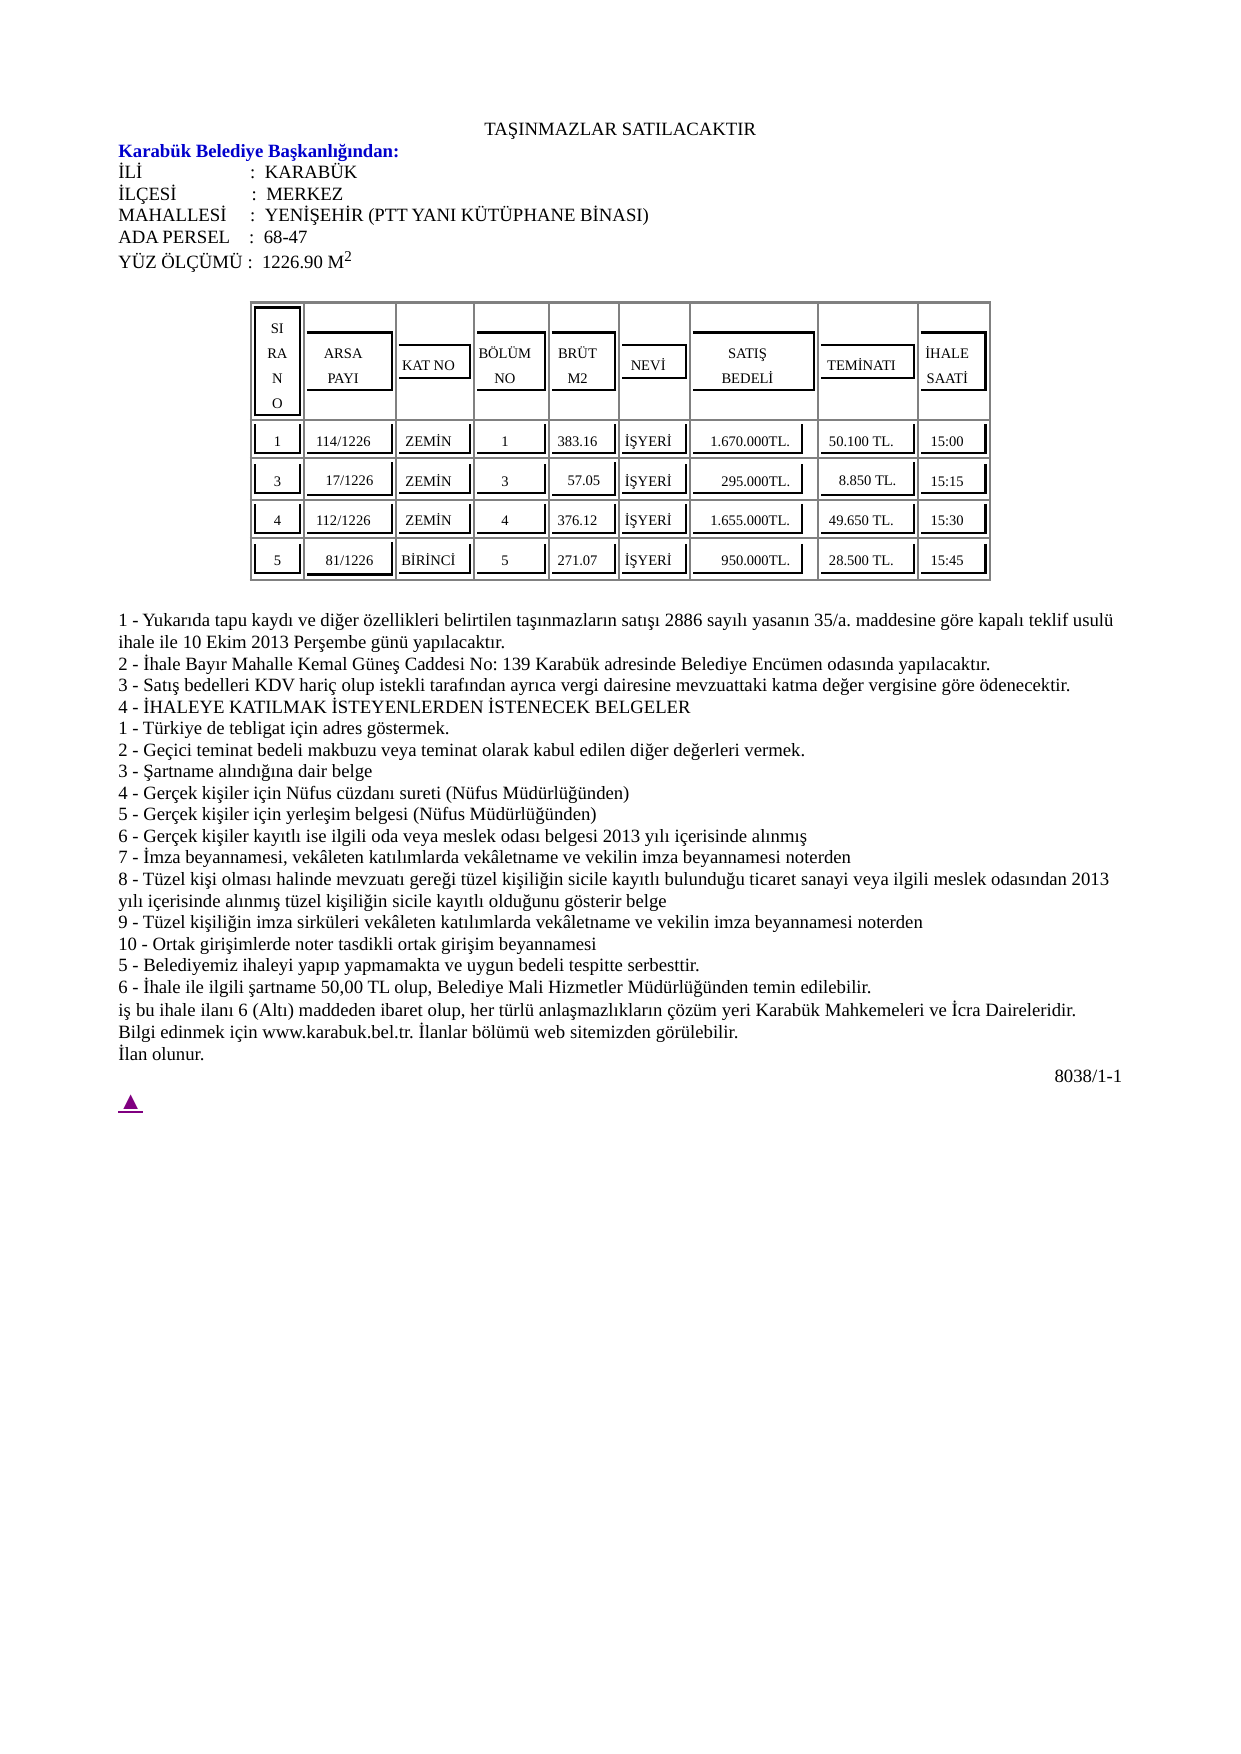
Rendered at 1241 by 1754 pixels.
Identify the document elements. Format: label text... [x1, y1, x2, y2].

table_cell 57.05 [550, 459, 618, 499]
text 3 - Satış bedelleri KDV hariç olup istekli tarafından ayrıca vergi dairesine mevzuattaki katma değer vergisine göre ödenecektir. [118, 674, 1122, 696]
table_header BRÜT M2 [550, 304, 618, 419]
table_header SIRA NO [252, 304, 303, 419]
text MAHALLESİ : YENİŞEHİR (PTT YANI KÜTÜPHANE BİNASI) [118, 204, 1122, 226]
table_header İHALE SAATİ [919, 304, 989, 419]
text 1 - Türkiye de tebligat için adres göstermek. [118, 717, 1122, 739]
text 2 - Geçici teminat bedeli makbuzu veya teminat olarak kabul edilen diğer değerleri vermek. [118, 739, 1122, 760]
text İlan olunur. [118, 1043, 1122, 1064]
table_cell 50.100 TL. [819, 421, 917, 457]
text İLİ : KARABÜK [118, 161, 1122, 183]
table_cell İŞYERİ [620, 421, 689, 457]
text iş bu ihale ilanı 6 (Altı) maddeden ibaret olup, her türlü anlaşmazlıkların çözüm yeri Karabük Mahkemeleri ve İcra Daireleridir. [118, 997, 1122, 1021]
text 10 - Ortak girişimlerde noter tasdikli ortak girişim beyannamesi [118, 933, 1122, 954]
text ADA PERSEL : 68-47 [118, 226, 1122, 247]
text 5 - Belediyemiz ihaleyi yapıp yapmamakta ve uygun bedeli tespitte serbesttir. [118, 954, 1122, 976]
table_cell 1.670.000TL. [691, 421, 817, 457]
text 5 - Gerçek kişiler için yerleşim belgesi (Nüfus Müdürlüğünden) [118, 803, 1122, 825]
table_cell 5 [475, 539, 548, 578]
table_cell BİRİNCİ [397, 539, 473, 578]
table_cell 15:45 [919, 539, 989, 578]
text 3 - Şartname alındığına dair belge [118, 760, 1122, 782]
table_cell 1.655.000TL. [691, 501, 817, 537]
table_cell 3 [475, 459, 548, 499]
text İLÇESİ : MERKEZ [118, 183, 1122, 204]
table_cell 1 [475, 421, 548, 457]
text 8038/1-1 [118, 1064, 1122, 1086]
table_cell 15:15 [919, 459, 989, 499]
table_cell 1 [252, 421, 303, 457]
table_cell 295.000TL. [691, 459, 817, 499]
table_cell 114/1226 [305, 421, 395, 457]
text 1 - Yukarıda tapu kaydı ve diğer özellikleri belirtilen taşınmazların satışı 2886 sayılı yasanın 35/a. maddesine göre kapalı teklif usulü ihale ile 10 Ekim 2013 Perşembe günü yapılacaktır. [118, 609, 1122, 652]
text 6 - İhale ile ilgili şartname 50,00 TL olup, Belediye Mali Hizmetler Müdürlüğünden temin edilebilir. [118, 976, 1122, 997]
table_header SATIŞ BEDELİ [691, 304, 817, 419]
table_header NEVİ [620, 304, 689, 419]
table_cell 28.500 TL. [819, 539, 917, 578]
table_cell 4 [252, 501, 303, 537]
text 4 - İHALEYE KATILMAK İSTEYENLERDEN İSTENECEK BELGELER [118, 696, 1122, 717]
table_cell İŞYERİ [620, 501, 689, 537]
text 7 - İmza beyannamesi, vekâleten katılımlarda vekâletname ve vekilin imza beyannamesi noterden [118, 846, 1122, 868]
text 8 - Tüzel kişi olması halinde mevzuatı gereği tüzel kişiliğin sicile kayıtlı bulunduğu ticaret sanayi veya ilgili meslek odasından 2013 yılı içerisinde alınmış tüzel kişiliğin sicile kayıtlı olduğunu gösterir belge [118, 868, 1122, 911]
table_cell 15:00 [919, 421, 989, 457]
table_cell 5 [252, 539, 303, 578]
table_cell 950.000TL. [691, 539, 817, 578]
table_cell 383.16 [550, 421, 618, 457]
table_cell 112/1226 [305, 501, 395, 537]
table_cell 8.850 TL. [819, 459, 917, 499]
text TAŞINMAZLAR SATILACAKTIR [118, 118, 1122, 140]
text Karabük Belediye Başkanlığından: [118, 140, 1122, 161]
table_cell 17/1226 [305, 459, 395, 499]
text Bilgi edinmek için www.karabuk.bel.tr. İlanlar bölümü web sitemizden görülebilir. [118, 1021, 1122, 1043]
table_cell İŞYERİ [620, 539, 689, 578]
table_cell İŞYERİ [620, 459, 689, 499]
table_cell ZEMİN [397, 501, 473, 537]
text YÜZ ÖLÇÜMÜ : 1226.90 M2 [118, 247, 1122, 273]
table_header BÖLÜM NO [475, 304, 548, 419]
table_cell 376.12 [550, 501, 618, 537]
table_header ARSA PAYI [305, 304, 395, 419]
table_cell 3 [252, 459, 303, 499]
table_cell ZEMİN [397, 459, 473, 499]
table_cell 15:30 [919, 501, 989, 537]
table_cell 4 [475, 501, 548, 537]
text 4 - Gerçek kişiler için Nüfus cüzdanı sureti (Nüfus Müdürlüğünden) [118, 782, 1122, 803]
table_cell 81/1226 [305, 539, 395, 578]
table_header TEMİNATI [819, 304, 917, 419]
text 2 - İhale Bayır Mahalle Kemal Güneş Caddesi No: 139 Karabük adresinde Belediye Encümen odasında yapılacaktır. [118, 652, 1122, 674]
table_cell 49.650 TL. [819, 501, 917, 537]
text 6 - Gerçek kişiler kayıtlı ise ilgili oda veya meslek odası belgesi 2013 yılı içerisinde alınmış [118, 825, 1122, 846]
table_cell 271.07 [550, 539, 618, 578]
table_header KAT NO [397, 304, 473, 419]
text 9 - Tüzel kişiliğin imza sirküleri vekâleten katılımlarda vekâletname ve vekilin imza beyannamesi noterden [118, 911, 1122, 933]
table_cell ZEMİN [397, 421, 473, 457]
text ▲ [118, 1086, 1122, 1115]
